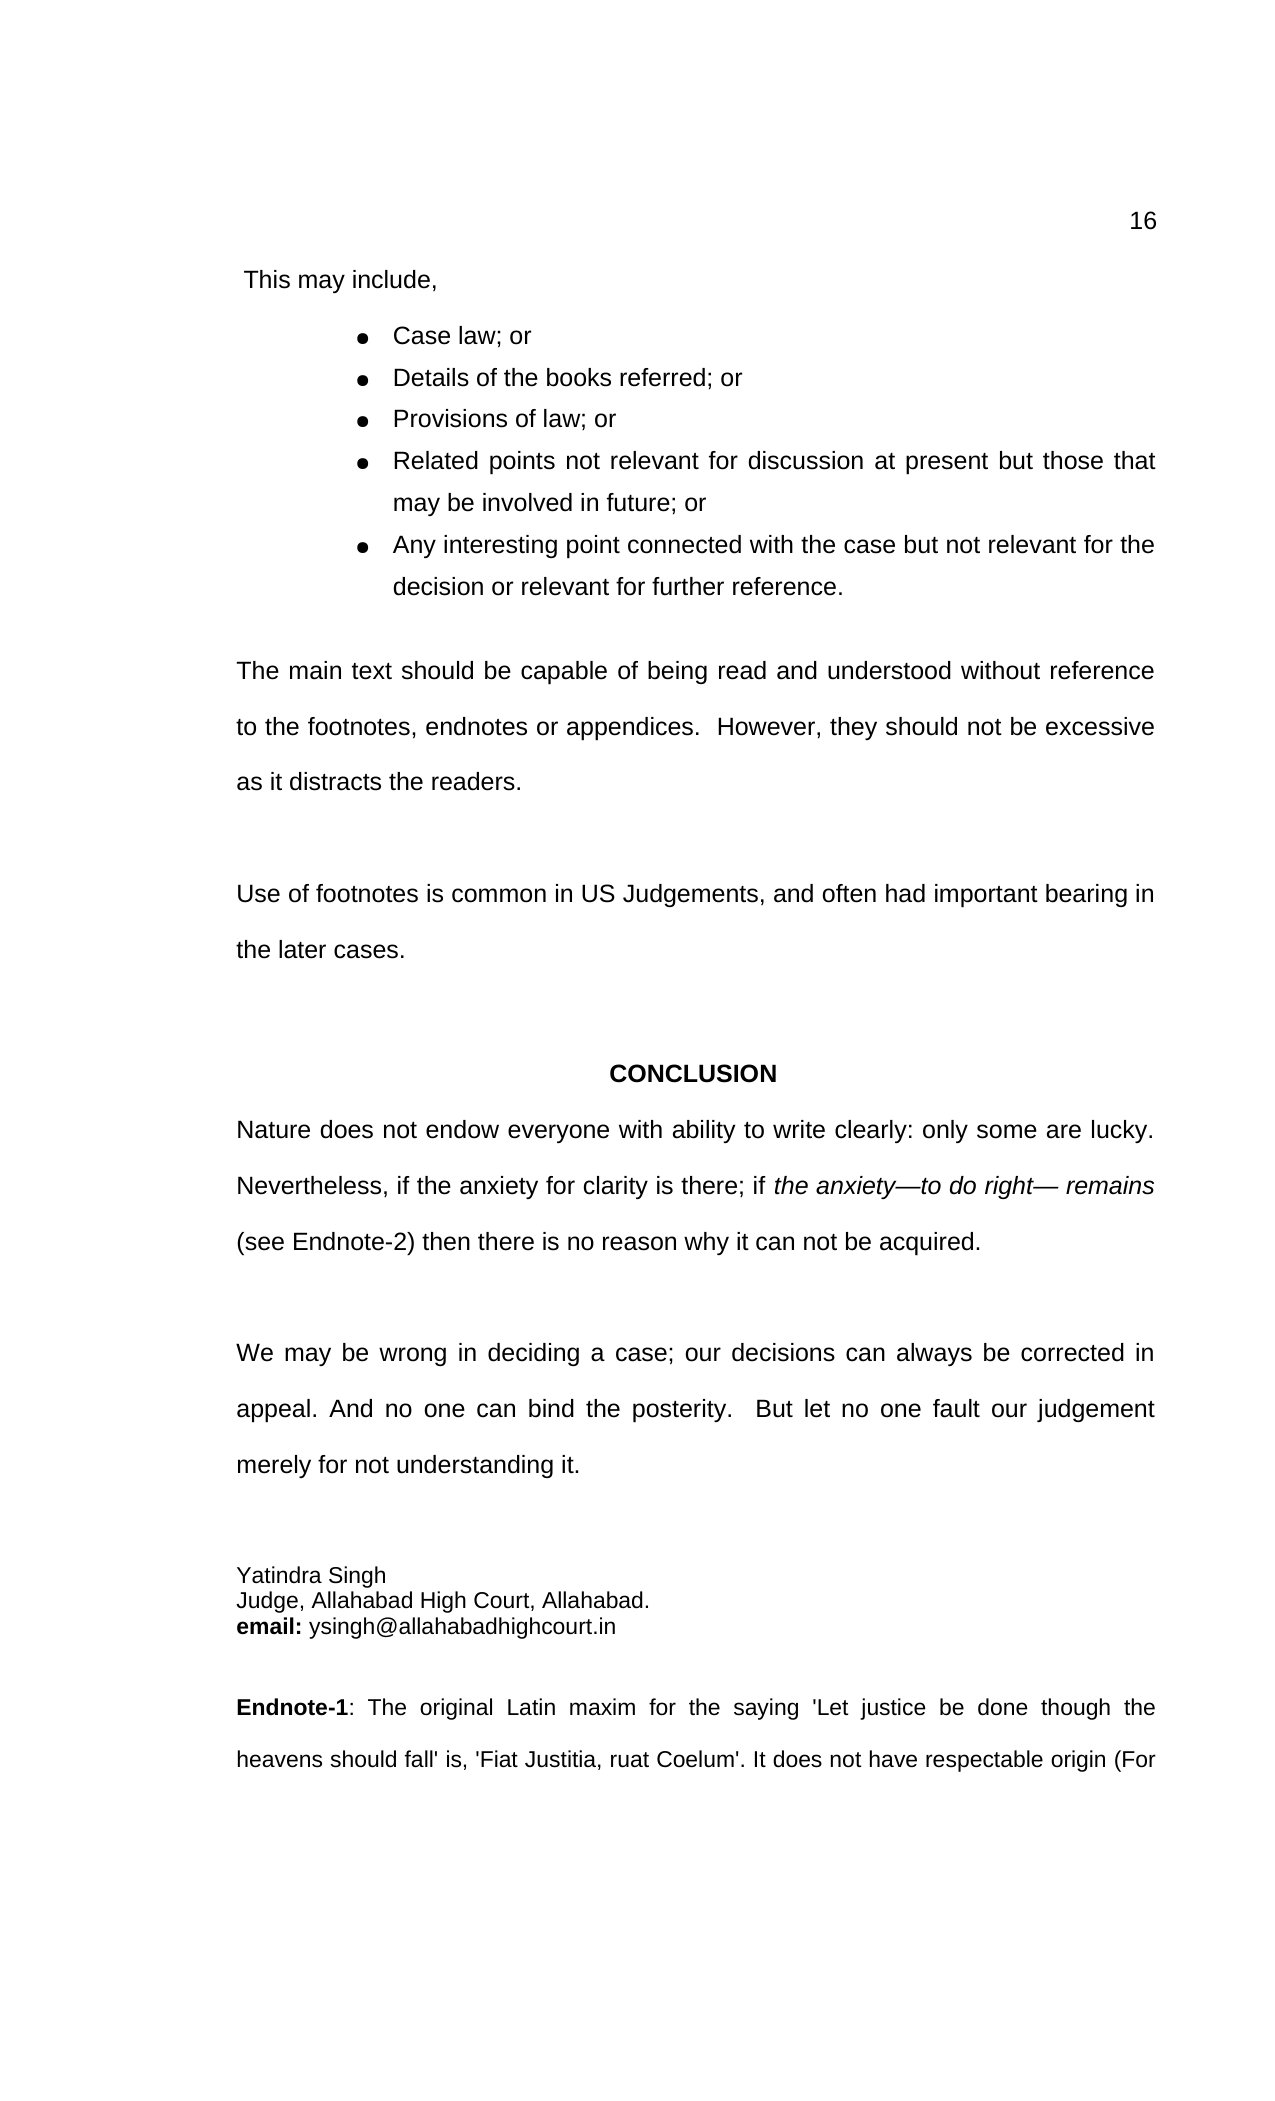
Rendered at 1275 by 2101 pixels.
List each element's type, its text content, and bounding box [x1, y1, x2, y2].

text email: ysingh@allahabadhighcourt.in [236, 1613, 1157, 1639]
list Case law; or [383, 321, 1157, 349]
list Any interesting point connected with the case but not relevant for the decision or relevant for further reference. [383, 531, 1157, 601]
text Use of footnotes is common in US Judgements, and often had important bearing in the later cases. [236, 880, 1157, 963]
text We may be wrong in deciding a case; our decisions can always be corrected in appeal. And no one can bind the posterity. But let no one fault our judgement merely for not understanding it. [236, 1339, 1157, 1478]
list Details of the books referred; or [383, 363, 1157, 391]
text Judge, Allahabad High Court, Allahabad. [236, 1588, 1157, 1613]
text CONCLUSION [236, 1060, 1157, 1088]
text Yatindra Singh [236, 1562, 1157, 1588]
text Nature does not endow everyone with ability to write clearly: only some are lucky. Nevertheless, if the anxiety for clarity is there; if the anxiety—to do right— remains (see Endnote-2) then there is no reason why it can not be acquired. [236, 1116, 1157, 1255]
list Provisions of law; or [383, 405, 1157, 433]
list Related points not relevant for discussion at present but those that may be involved in future; or [383, 447, 1157, 517]
text Endnote-1: The original Latin maxim for the saying 'Let justice be done though the heavens should fall' is, 'Fiat Justitia, ruat Coelum'. It does not have respectable origin (For [236, 1695, 1157, 1772]
text The main text should be capable of being read and understood without reference to the footnotes, endnotes or appendices. However, they should not be excessive as it distracts the readers. [236, 656, 1157, 796]
text This may include, [236, 266, 1157, 293]
